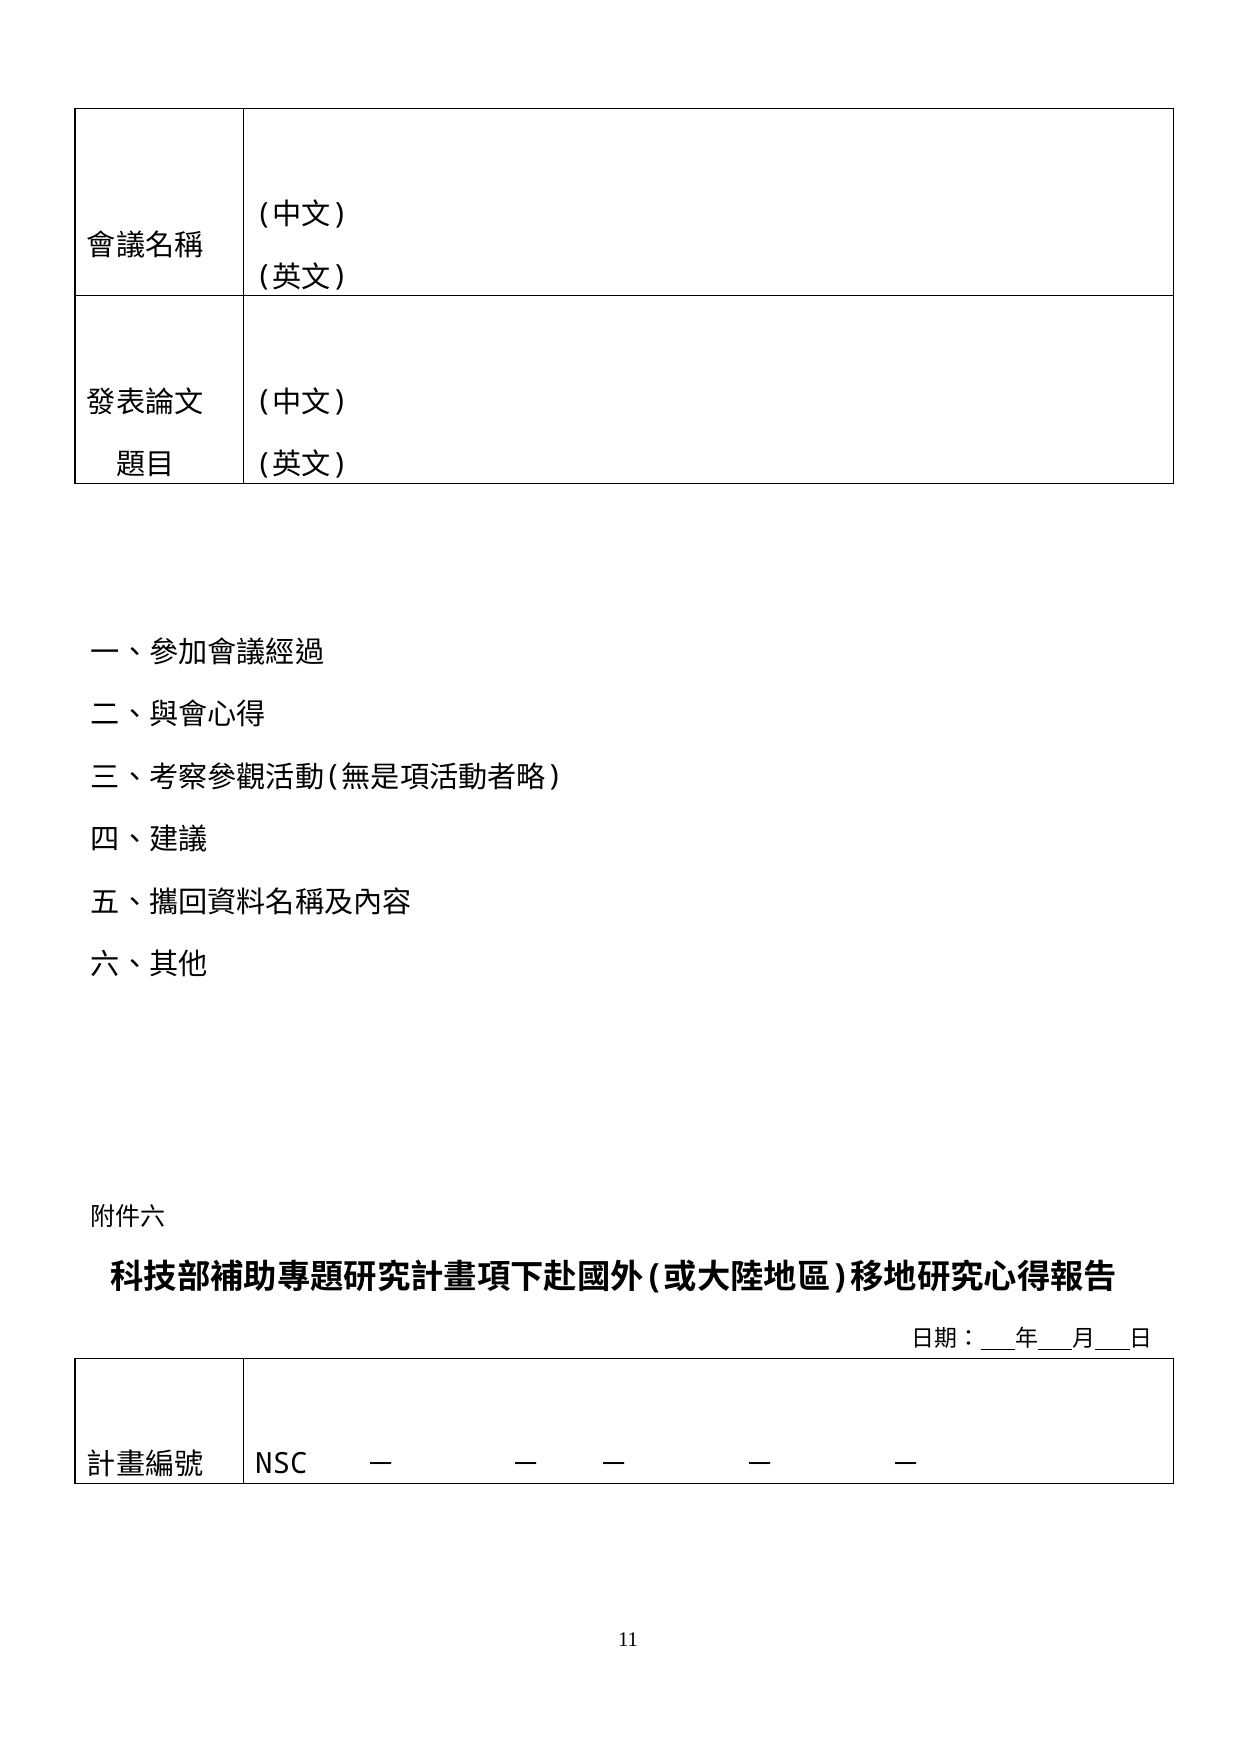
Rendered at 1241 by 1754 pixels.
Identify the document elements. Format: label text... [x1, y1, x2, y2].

text 附件六 [90, 1196, 172, 1233]
text 日期： 年 月 日 [75, 1295, 1152, 1358]
text 二、與會心得 [91, 670, 1152, 733]
text 科技部補助專題研究計畫項下赴國外(或大陸地區)移地研究心得報告 [75, 1233, 1152, 1295]
text 一、參加會議經過 [91, 608, 1152, 670]
table_cell 會議名稱 [76, 109, 243, 295]
text 六、其他 [91, 920, 1152, 983]
table_header NSC － － － － － [244, 1359, 1173, 1483]
table_cell (中文) (英文) [244, 109, 1173, 295]
table_cell 發表論文題目 [76, 296, 243, 483]
text 三、考察參觀活動(無是項活動者略) [91, 733, 1152, 795]
table_header 計畫編號 [76, 1359, 243, 1483]
text 四、建議 [91, 795, 1152, 858]
table_cell (中文) (英文) [244, 296, 1173, 483]
text 五、攜回資料名稱及內容 [91, 858, 1152, 920]
